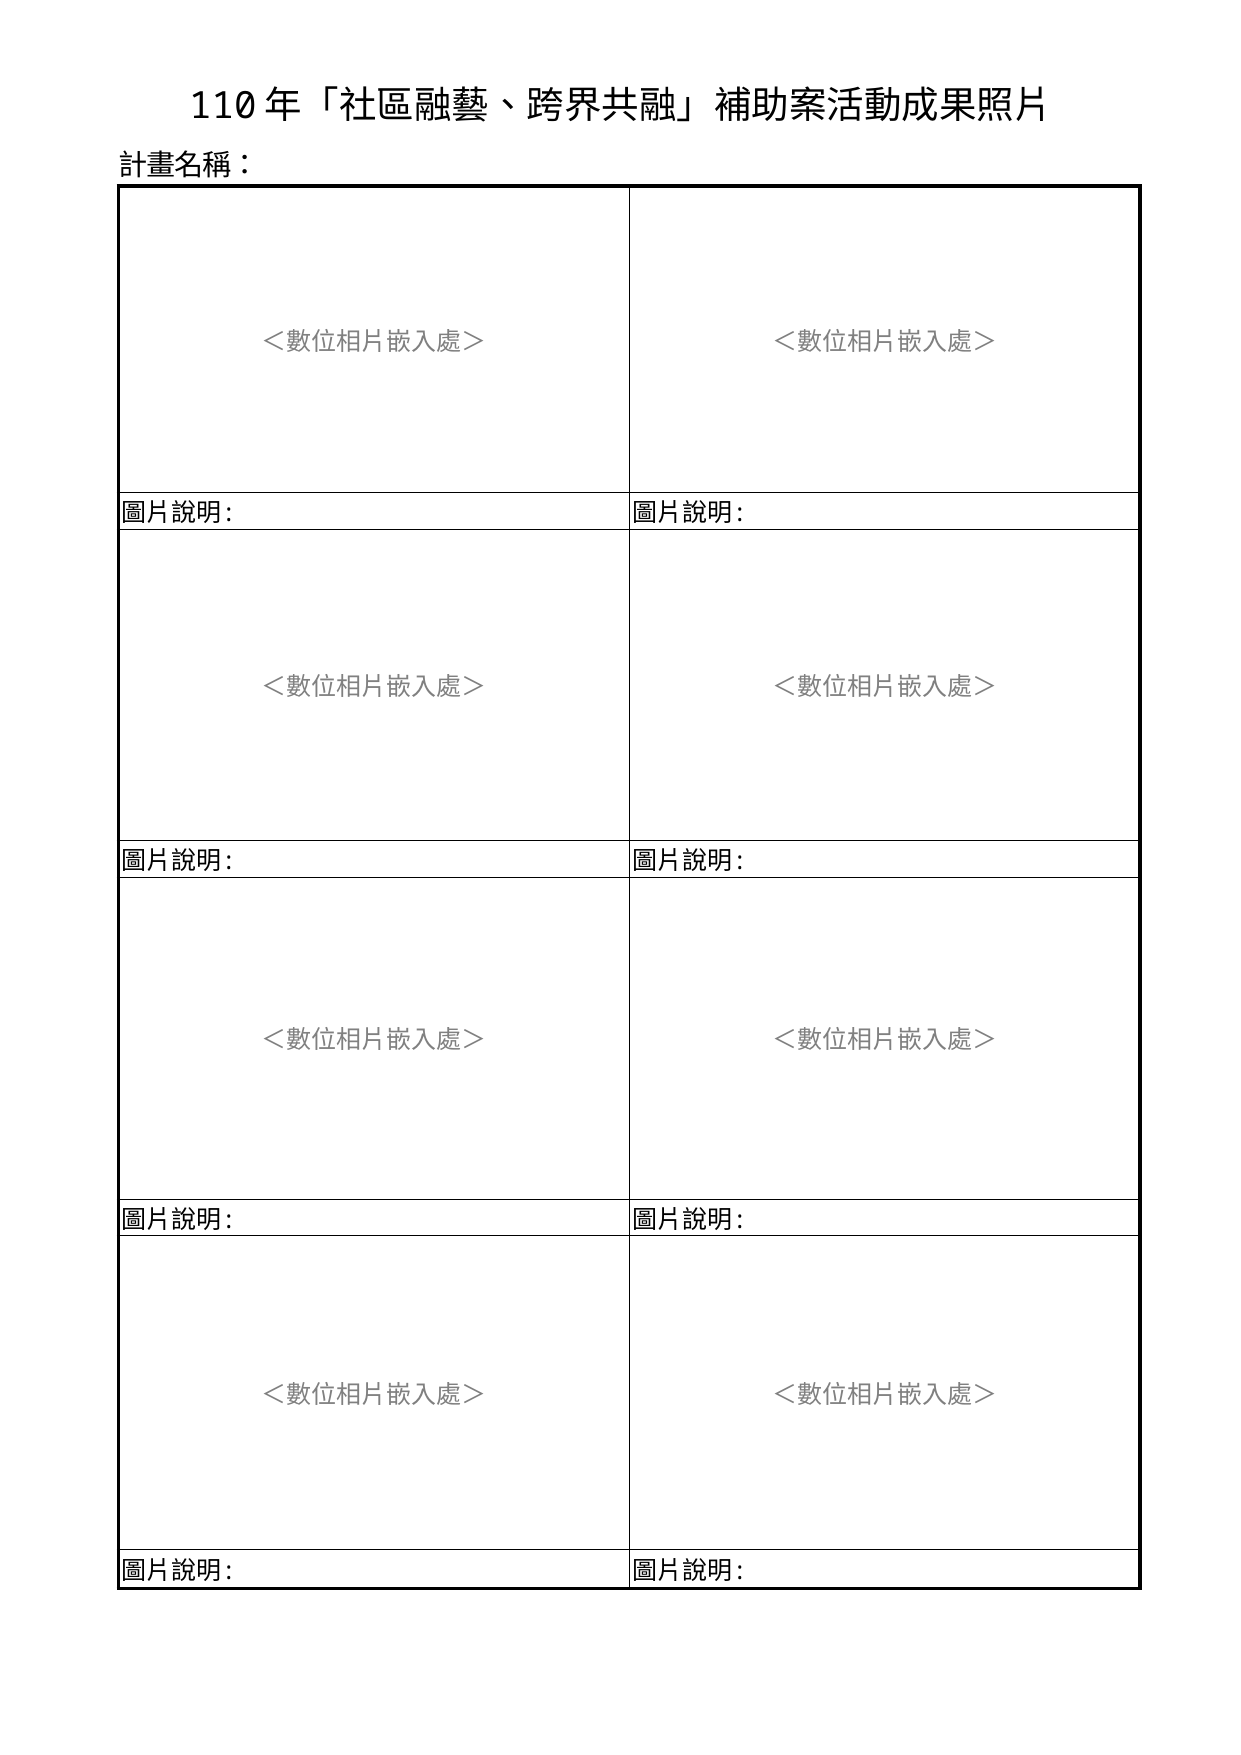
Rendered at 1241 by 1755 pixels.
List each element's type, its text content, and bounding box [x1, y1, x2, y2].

table_cell ＜數位相片嵌入處＞ [120, 878, 629, 1198]
table_cell ＜數位相片嵌入處＞ [120, 1236, 629, 1549]
table_header ＜數位相片嵌入處＞ [120, 188, 629, 492]
table_cell 圖片說明: [120, 1550, 629, 1587]
table_cell 圖片說明: [630, 841, 1138, 877]
table_header ＜數位相片嵌入處＞ [630, 188, 1138, 492]
table_cell ＜數位相片嵌入處＞ [120, 530, 629, 840]
table_cell 圖片說明: [120, 841, 629, 877]
table_cell 圖片說明: [630, 1550, 1138, 1587]
table_cell ＜數位相片嵌入處＞ [630, 1236, 1138, 1549]
text 計畫名稱： [118, 142, 1122, 184]
table_cell ＜數位相片嵌入處＞ [630, 530, 1138, 840]
table_cell 圖片說明: [120, 493, 629, 529]
table_cell ＜數位相片嵌入處＞ [630, 878, 1138, 1198]
table_cell 圖片說明: [630, 1200, 1138, 1235]
text 110年「社區融藝、跨界共融」補助案活動成果照片 [118, 75, 1122, 129]
table_cell 圖片說明: [630, 493, 1138, 529]
table_cell 圖片說明: [120, 1200, 629, 1235]
